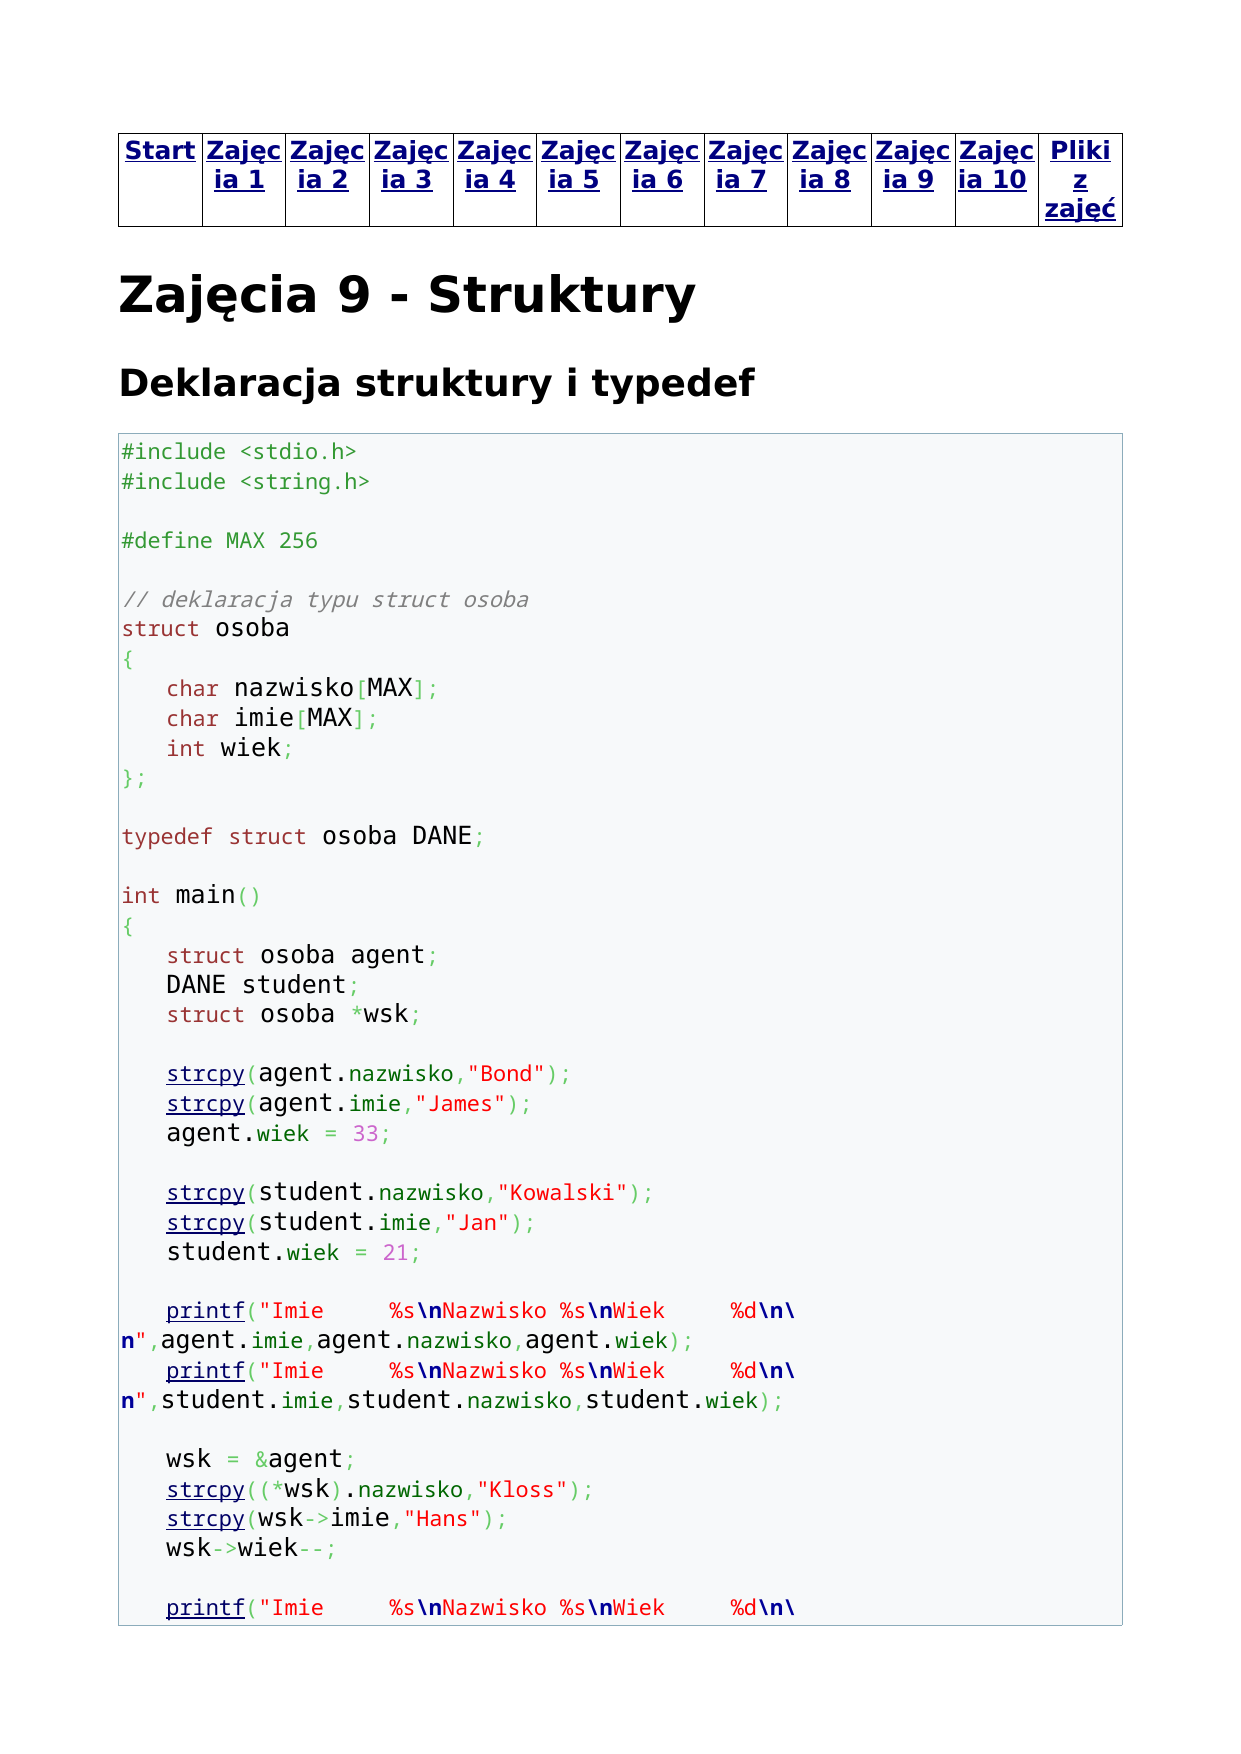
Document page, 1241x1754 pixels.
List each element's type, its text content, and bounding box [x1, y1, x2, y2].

table_header Start [119, 134, 202, 226]
table_header Zajęcia 9 [872, 134, 955, 226]
table_header Zajęcia 3 [370, 134, 453, 226]
subtitle Deklaracja struktury i typedef [118, 362, 1122, 406]
table_header Zajęcia 2 [286, 134, 369, 226]
table_header Zajęcia 5 [537, 134, 620, 226]
table_header Zajęcia 4 [454, 134, 536, 226]
table_header #include <stdio.h> #include <string.h> #define MAX 256 // deklaracja typu struct osoba struct osoba { char nazwisko[MAX]; char imie[MAX]; int wiek; }; typedef struct osoba DANE; int main() { struct osoba agent; DANE student; struct osoba *wsk; strcpy(agent.nazwisko,"Bond"); strcpy(agent.imie,"James"); agent.wiek = 33; strcpy(student.nazwisko,"Kowalski"); strcpy(student.imie,"Jan"); student.wiek = 21; printf("Imie %s\nNazwisko %s\nWiek %d\n\n",agent.imie,agent.nazwisko,agent.wiek); printf("Imie %s\nNazwisko %s\nWiek %d\n\n",student.imie,student.nazwisko,student.wiek); wsk = &agent; strcpy((*wsk).nazwisko,"Kloss"); strcpy(wsk->imie,"Hans"); wsk->wiek--; printf("Imie %s\nNazwisko %s\nWiek %d\n\ [119, 434, 1122, 1625]
subtitle Zajęcia 9 - Struktury [118, 266, 1122, 324]
table_header Zajęcia 6 [621, 134, 704, 226]
table_header Zajęcia 1 [203, 134, 285, 226]
table_header Zajęcia 7 [705, 134, 787, 226]
table_header Zajęcia 8 [788, 134, 871, 226]
table_header Pliki z zajęć [1039, 134, 1122, 226]
table_header Zajęcia 10 [956, 134, 1038, 226]
